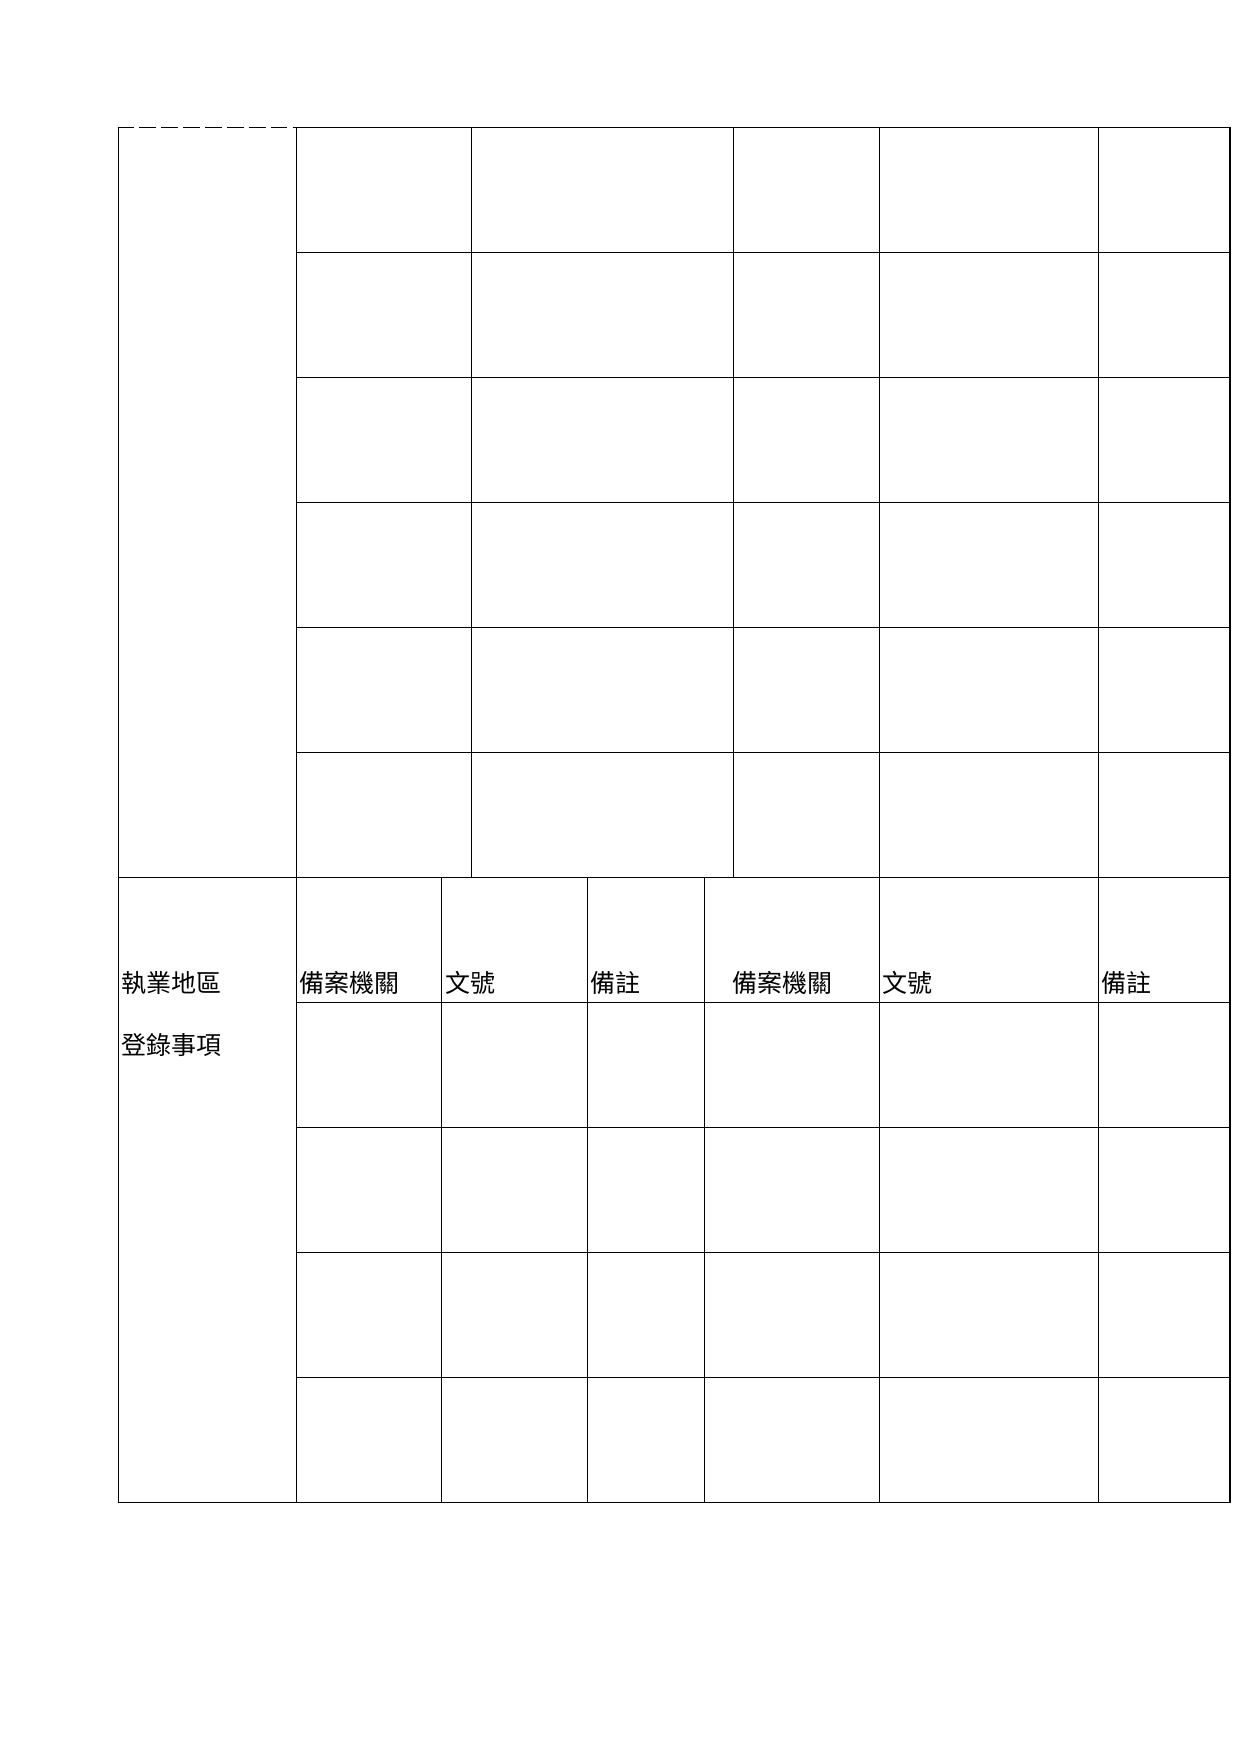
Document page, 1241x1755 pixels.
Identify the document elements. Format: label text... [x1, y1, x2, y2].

table_cell [472, 753, 733, 877]
table_cell [734, 753, 879, 877]
table_cell [588, 1003, 704, 1127]
table_cell [442, 1378, 587, 1502]
table_cell [297, 1003, 441, 1127]
table_cell [297, 628, 471, 752]
table_cell [472, 253, 733, 377]
table_cell [880, 1128, 1098, 1252]
table_cell [297, 253, 471, 377]
table_cell [442, 1003, 587, 1127]
table_cell [880, 1253, 1098, 1377]
table_cell [588, 1253, 704, 1377]
table_cell [734, 628, 879, 752]
table_cell [1099, 1253, 1229, 1377]
table_cell [1099, 503, 1229, 627]
table_cell [705, 1253, 879, 1377]
table_cell [1099, 1128, 1229, 1252]
table_cell [734, 253, 879, 377]
table_cell [705, 1003, 879, 1127]
table_cell [1099, 128, 1229, 252]
table_cell [297, 128, 471, 252]
table_cell [297, 1253, 441, 1377]
table_cell [734, 378, 879, 502]
table_cell 備註 [1099, 878, 1229, 1002]
table_cell [588, 1378, 704, 1502]
table_cell 備註 [588, 878, 704, 1002]
table_cell [880, 1378, 1098, 1502]
table_cell [119, 127, 296, 877]
table_cell [442, 1253, 587, 1377]
table_cell [1099, 1378, 1229, 1502]
table_cell [734, 503, 879, 627]
table_cell [297, 753, 471, 877]
table_cell [472, 503, 733, 627]
table_cell 文號 [442, 878, 587, 1002]
table_cell [880, 128, 1098, 252]
table_cell 備案機關 [297, 878, 441, 1002]
table_cell [588, 1128, 704, 1252]
table_cell [297, 1128, 441, 1252]
table_cell [1099, 253, 1229, 377]
table_cell [705, 1128, 879, 1252]
table_cell [880, 1003, 1098, 1127]
table_cell [472, 128, 733, 252]
table_cell [1099, 1003, 1229, 1127]
table_cell [734, 128, 879, 252]
table_cell [297, 1378, 441, 1502]
table_cell [472, 628, 733, 752]
table_cell [880, 503, 1098, 627]
table_cell [442, 1128, 587, 1252]
table_cell [297, 378, 471, 502]
table_cell [1099, 628, 1229, 752]
table_cell [472, 378, 733, 502]
table_cell 備案機關 [705, 878, 879, 1002]
table_cell [1099, 753, 1229, 877]
table_cell 文號 [880, 878, 1098, 1002]
table_cell [1099, 378, 1229, 502]
table_cell [880, 628, 1098, 752]
table_cell 執業地區 登錄事項 [119, 878, 296, 1502]
table_cell [880, 378, 1098, 502]
table_cell [880, 253, 1098, 377]
table_cell [880, 753, 1098, 877]
table_cell [297, 503, 471, 627]
table_cell [705, 1378, 879, 1502]
